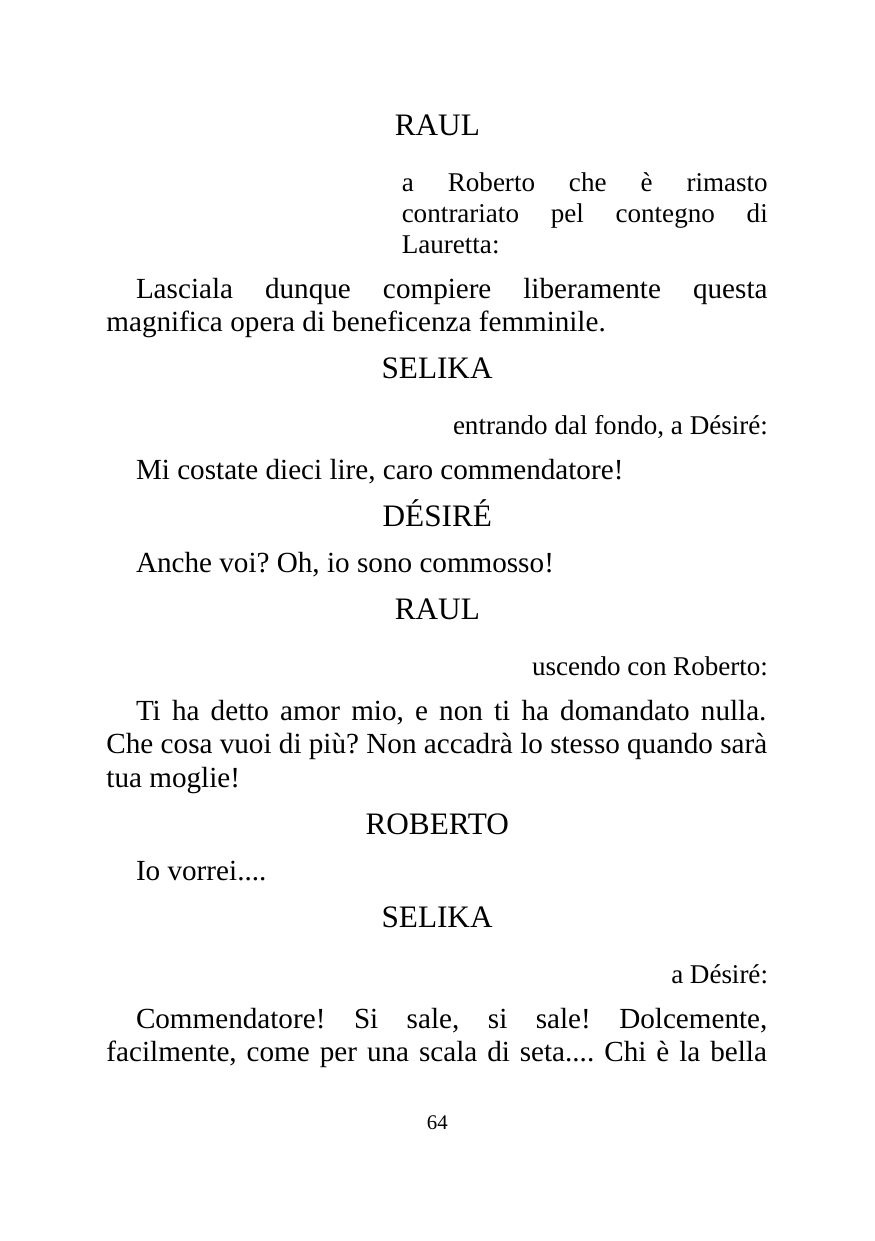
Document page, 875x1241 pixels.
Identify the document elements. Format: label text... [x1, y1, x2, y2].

text ROBERTO [106, 805, 768, 841]
text Io vorrei.... [106, 853, 768, 887]
text a Roberto che è rimasto contrariato pel contegno di Lauretta: [402, 166, 768, 259]
text entrando dal fondo, a Désiré: [402, 409, 768, 440]
text RAUL [106, 106, 768, 142]
text uscendo con Roberto: [402, 650, 768, 681]
text SELIKA [106, 350, 768, 386]
text Ti ha detto amor mio, e non ti ha domandato nulla. Che cosa vuoi di più? Non accadrà lo stesso quando sarà tua moglie! [106, 693, 768, 793]
text Anche voi? Oh, io sono commosso! [106, 545, 768, 579]
text DÉSIRÉ [106, 497, 768, 533]
text Mi costate dieci lire, caro commendatore! [106, 452, 768, 486]
text SELIKA [106, 898, 768, 934]
text a Désiré: [402, 958, 768, 989]
text RAUL [106, 591, 768, 626]
text Lasciala dunque compiere liberamente questa magnifica opera di beneficenza femminile. [106, 271, 768, 338]
text Commendatore! Si sale, si sale! Dolcemente, facilmente, come per una scala di seta.... Chi è la bella [106, 1001, 768, 1068]
